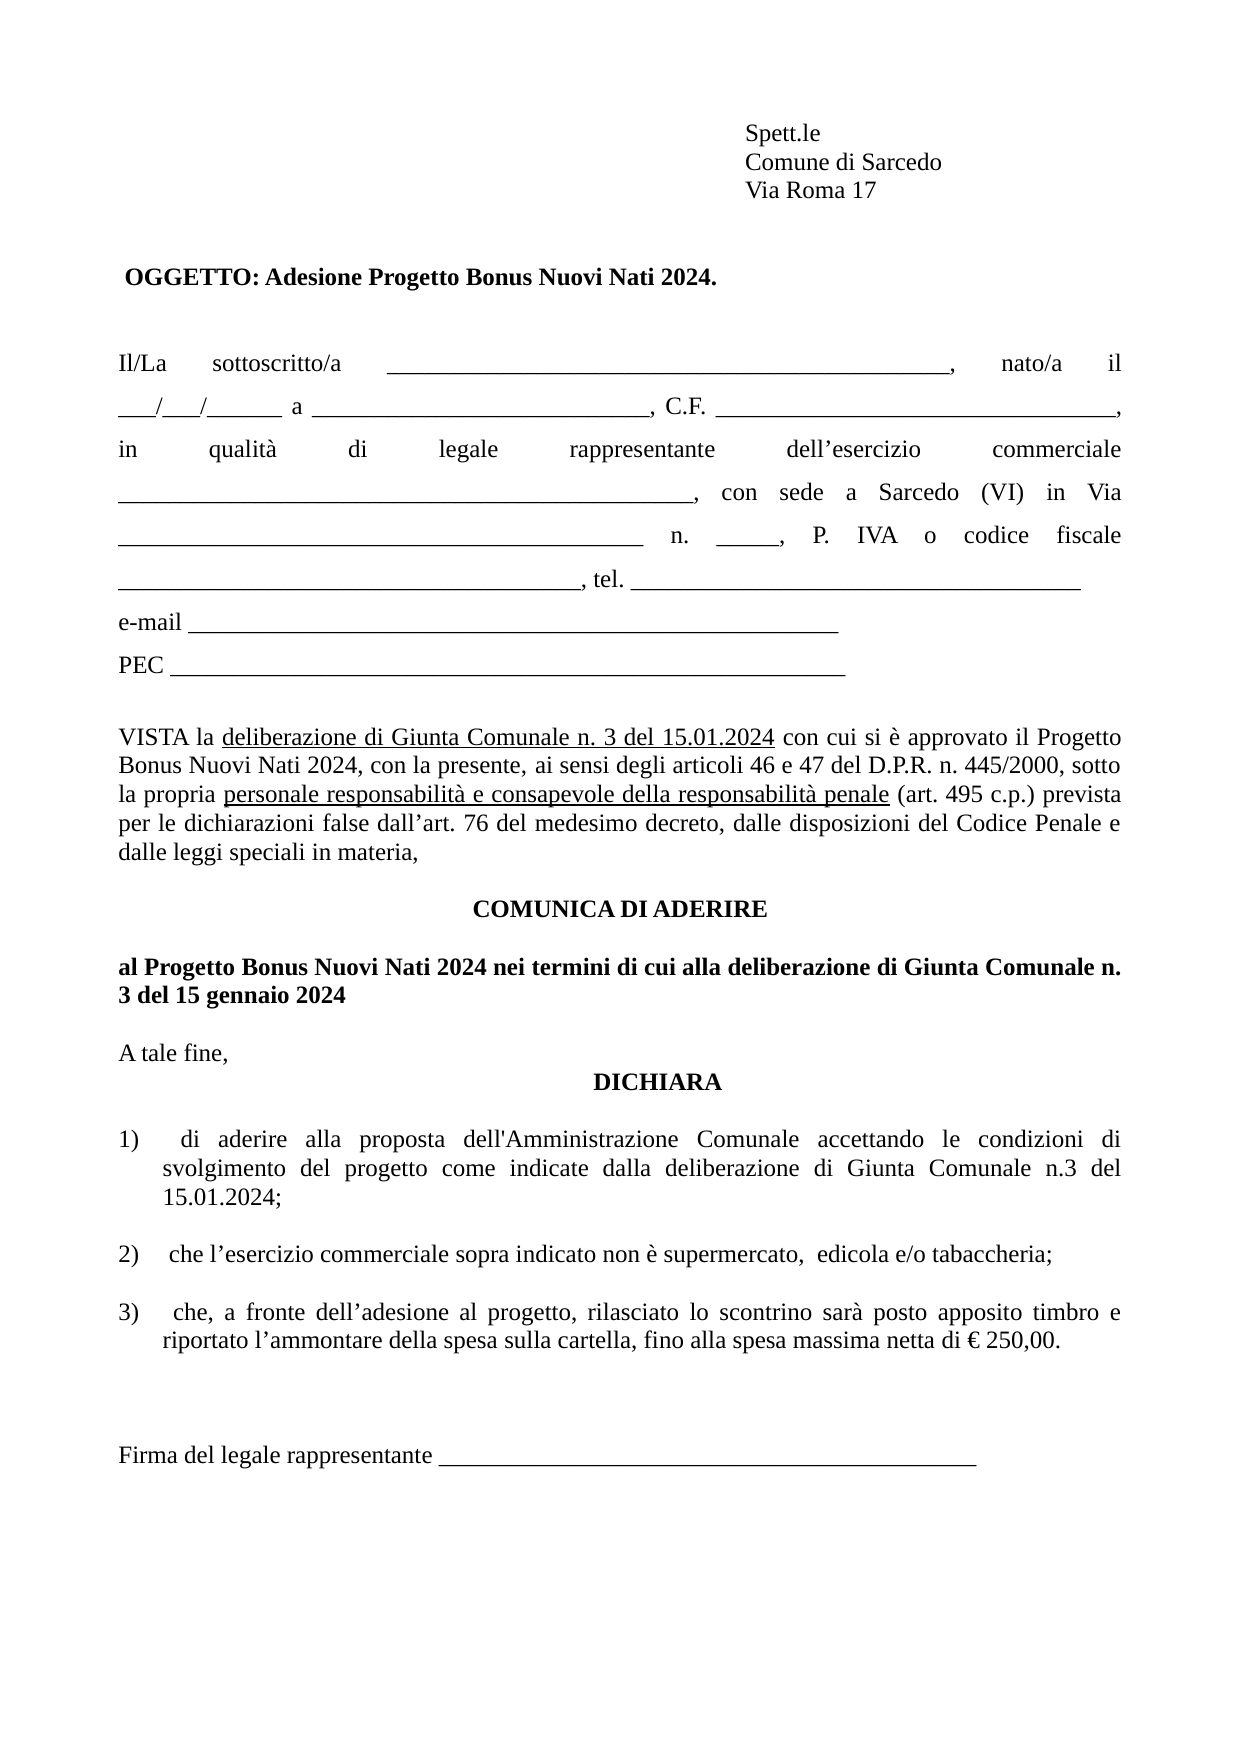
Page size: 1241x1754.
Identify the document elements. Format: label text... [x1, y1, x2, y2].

text Via Roma 17 [745, 176, 1122, 204]
list che l’esercizio commerciale sopra indicato non è supermercato, edicola e/o tabaccheria; [118, 1239, 1122, 1268]
text Comune di Sarcedo [745, 147, 1122, 176]
list di aderire alla proposta dell'Amministrazione Comunale accettando le condizioni di svolgimento del progetto come indicate dalla deliberazione di Giunta Comunale n.3 del 15.01.2024; [118, 1124, 1122, 1211]
text A tale fine, [118, 1038, 1122, 1067]
text Firma del legale rappresentante ___________________________________________ [118, 1441, 1122, 1469]
text OGGETTO: Adesione Progetto Bonus Nuovi Nati 2024. [118, 262, 1122, 291]
text DICHIARA [193, 1067, 1122, 1096]
text e-mail ____________________________________________________ [118, 607, 1122, 636]
text Il/La sottoscritto/a _____________________________________________, nato/a il ___/___/______ a ___________________________, C.F. ________________________________, in qualità di legale rappresentante dell’esercizio commerciale ______________________________________________, con sede a Sarcedo (VI) in Via __________________________________________ n. _____, P. IVA o codice fiscale _____________________________________, tel. ____________________________________ [118, 348, 1122, 592]
text PEC ______________________________________________________ [118, 650, 1122, 679]
list che, a fronte dell’adesione al progetto, rilasciato lo scontrino sarà posto apposito timbro e riportato l’ammontare della spesa sulla cartella, fino alla spesa massima netta di € 250,00. [118, 1297, 1122, 1354]
text al Progetto Bonus Nuovi Nati 2024 nei termini di cui alla deliberazione di Giunta Comunale n. 3 del 15 gennaio 2024 [118, 952, 1122, 1009]
text Spett.le [745, 118, 1122, 147]
text COMUNICA DI ADERIRE [118, 894, 1122, 923]
text VISTA la deliberazione di Giunta Comunale n. 3 del 15.01.2024 con cui si è approvato il Progetto Bonus Nuovi Nati 2024, con la presente, ai sensi degli articoli 46 e 47 del D.P.R. n. 445/2000, sotto la propria personale responsabilità e consapevole della responsabilità penale (art. 495 c.p.) prevista per le dichiarazioni false dall’art. 76 del medesimo decreto, dalle disposizioni del Codice Penale e dalle leggi speciali in materia, [118, 722, 1122, 866]
